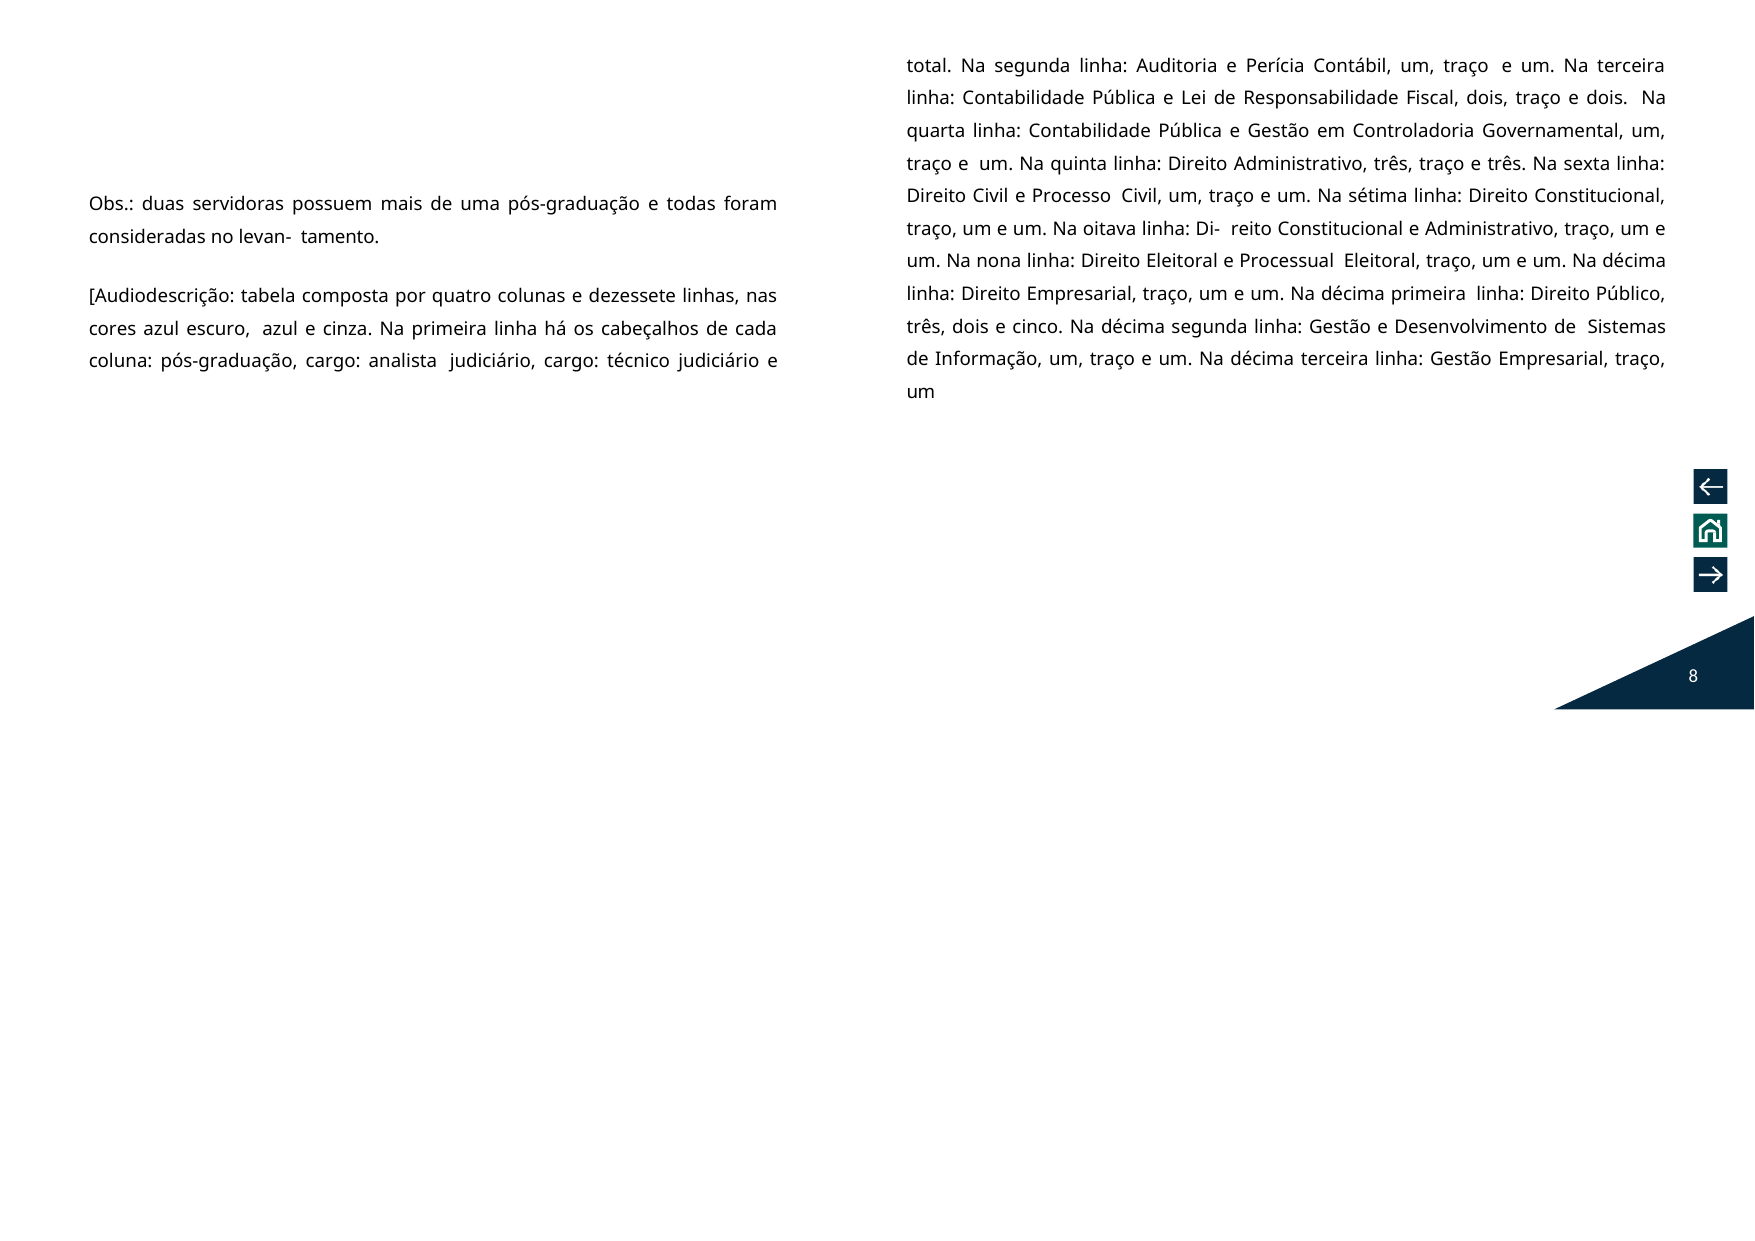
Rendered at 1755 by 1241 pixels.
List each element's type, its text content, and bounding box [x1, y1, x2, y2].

picture [1693, 469, 1728, 504]
text total. Na segunda linha: Auditoria e Perícia Contábil, um, traço e um. Na terceira linha: Contabilidade Pública e Lei de Responsabilidade Fiscal, dois, traço e dois. Na quarta linha: Contabilidade Pública e Gestão em Controladoria Governamental, um, traço e um. Na quinta linha: Direito Administrativo, três, traço e três. Na sexta linha: Direito Civil e Processo Civil, um, traço e um. Na sétima linha: Direito Constitucional, traço, um e um. Na oitava linha: Di- reito Constitucional e Administrativo, traço, um e um. Na nona linha: Direito Eleitoral e Processual Eleitoral, traço, um e um. Na décima linha: Direito Empresarial, traço, um e um. Na décima primeira linha: Direito Público, três, dois e cinco. Na décima segunda linha: Gestão e Desenvolvimento de Sistemas de Informação, um, traço e um. Na décima terceira linha: Gestão Empresarial, traço, um [906, 52, 1666, 404]
text [Audiodescrição: tabela composta por quatro colunas e dezessete linhas, nas cores azul escuro, azul e cinza. Na primeira linha há os cabeçalhos de cada coluna: pós-graduação, cargo: analista judiciário, cargo: técnico judiciário e [88, 282, 778, 373]
text Obs.: duas servidoras possuem mais de uma pós-graduação e todas foram consideradas no levan- tamento. [88, 190, 778, 248]
picture [1693, 557, 1728, 592]
